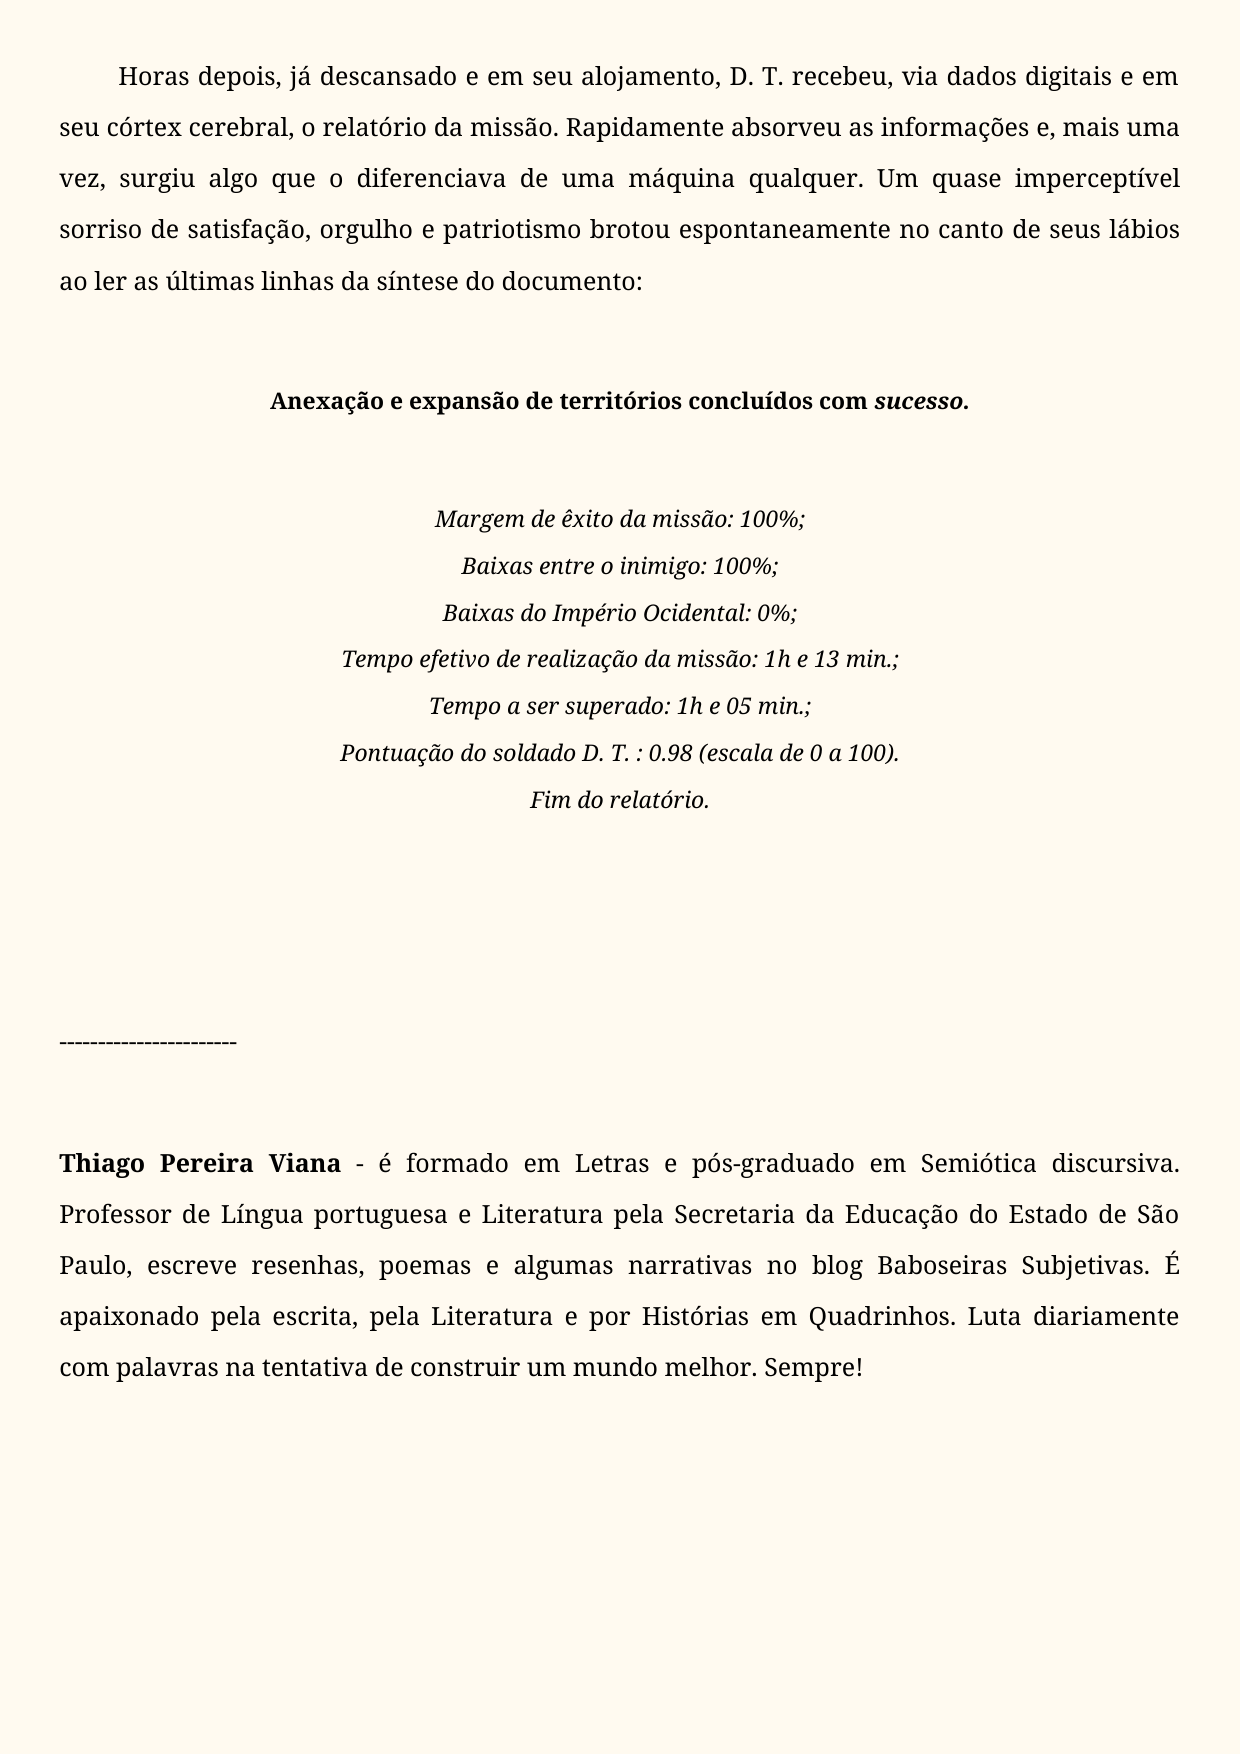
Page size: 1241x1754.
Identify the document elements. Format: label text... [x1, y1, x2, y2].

text Margem de êxito da missão: 100%; Baixas entre o inimigo: 100%; Baixas do Império Ocidental: 0%; Tempo efetivo de realização da missão: 1h e 13 min.; Tempo a ser superado: 1h e 05 min.; Pontuação do soldado D. T. : 0.98 (escala de 0 a 100). Fim do relatório. [59, 503, 1181, 815]
text Horas depois, já descansado e em seu alojamento, D. T. recebeu, via dados digitais e em seu córtex cerebral, o relatório da missão. Rapidamente absorveu as informações e, mais uma vez, surgiu algo que o diferenciava de uma máquina qualquer. Um quase imperceptível sorriso de satisfação, orgulho e patriotismo brotou espontaneamente no canto de seus lábios ao ler as últimas linhas da síntese do documento: [59, 59, 1181, 297]
text Anexação e expansão de territórios concluídos com sucesso. [59, 385, 1181, 416]
text ----------------------- [59, 1024, 1181, 1058]
text Thiago Pereira Viana - é formado em Letras e pós-graduado em Semiótica discursiva. Professor de Língua portuguesa e Literatura pela Secretaria da Educação do Estado de São Paulo, escreve resenhas, poemas e algumas narrativas no blog Baboseiras Subjetivas. É apaixonado pela escrita, pela Literatura e por Histórias em Quadrinhos. Luta diariamente com palavras na tentativa de construir um mundo melhor. Sempre! [59, 1146, 1181, 1384]
